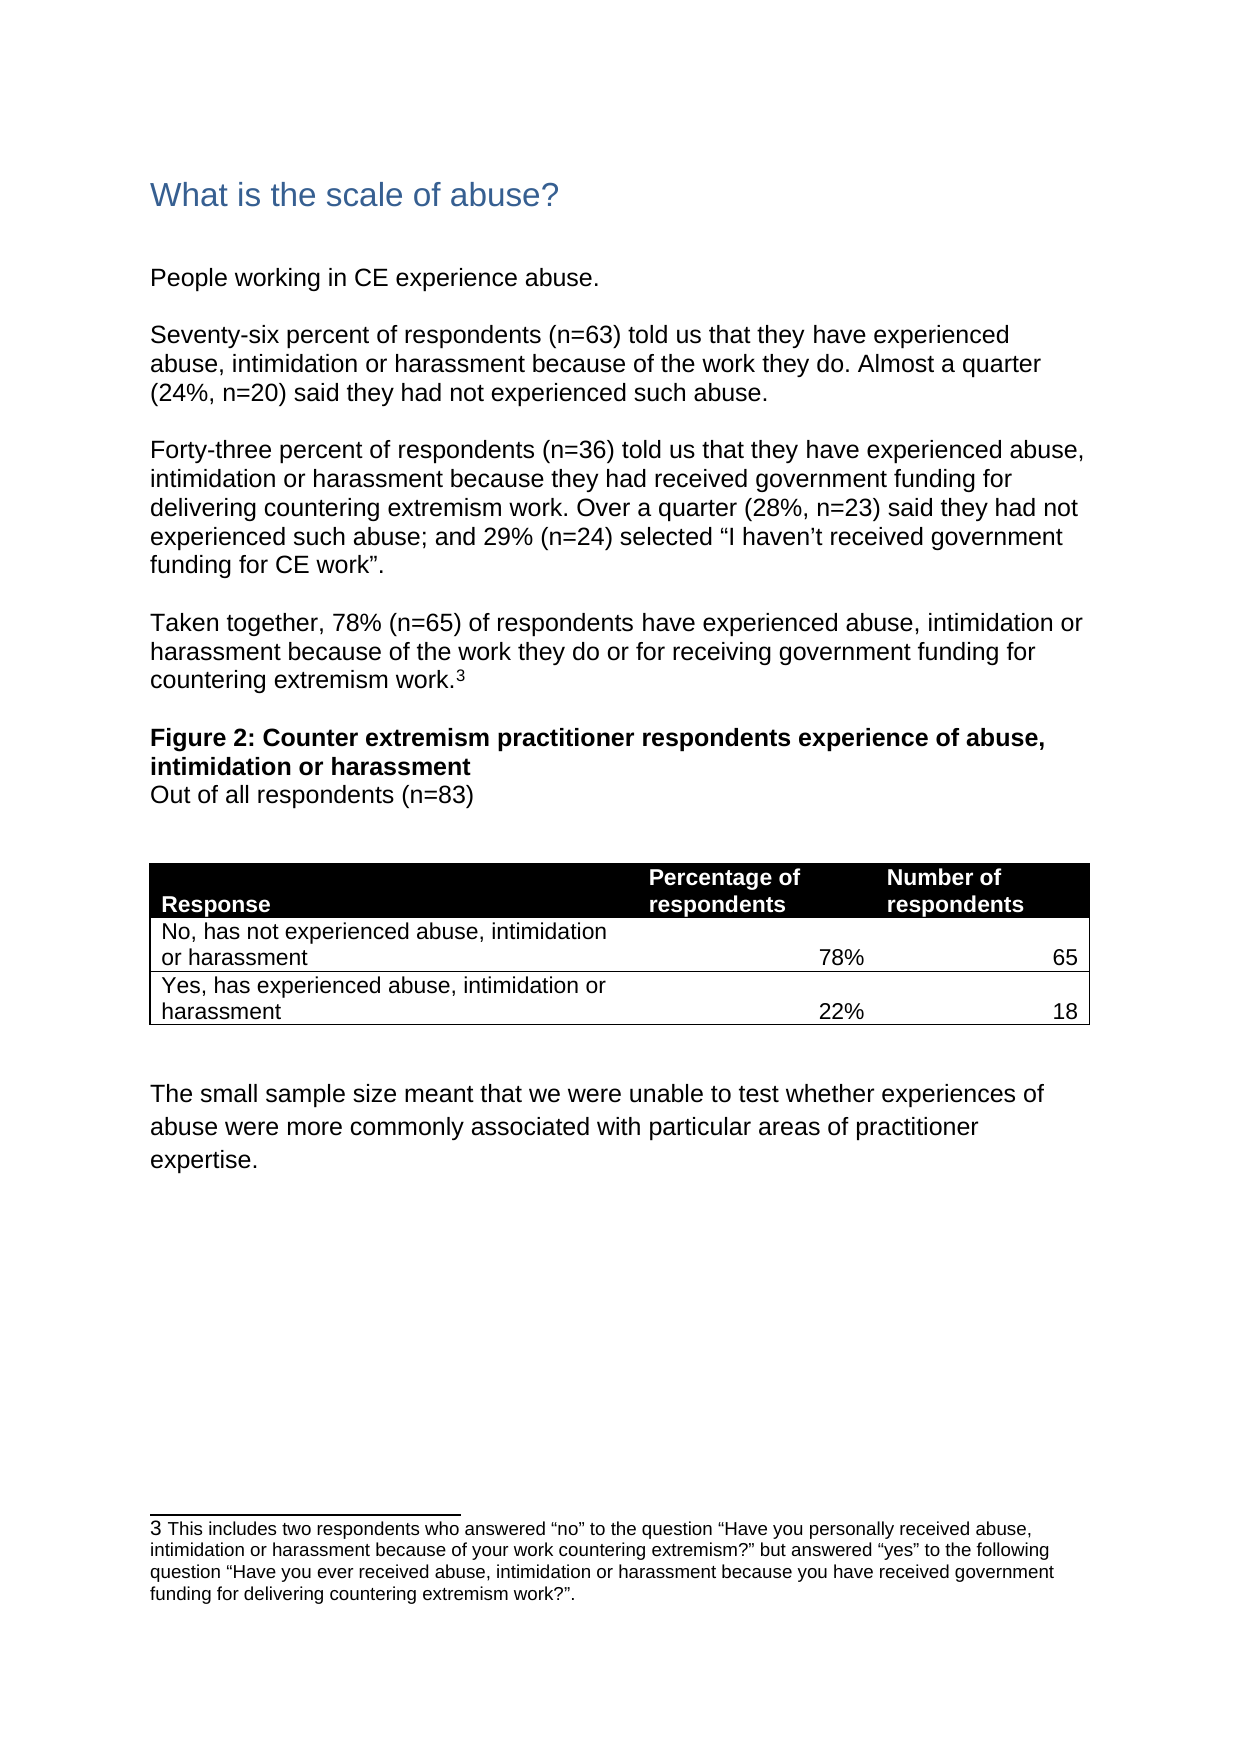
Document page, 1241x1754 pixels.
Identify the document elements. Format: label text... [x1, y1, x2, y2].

table_cell No, has not experienced abuse, intimidation or harassment [151, 918, 637, 971]
text Figure 2: Counter extremism practitioner respondents experience of abuse, intimidation or harassment [150, 723, 1090, 781]
table_header Response [151, 864, 637, 917]
subtitle What is the scale of abuse? [150, 175, 1090, 213]
table_cell Yes, has experienced abuse, intimidation or harassment [151, 972, 637, 1024]
table_header Number of respondents [875, 864, 1089, 917]
text Seventy-six percent of respondents (n=63) told us that they have experienced abuse, intimidation or harassment because of the work they do. Almost a quarter (24%, n=20) said they had not experienced such abuse. [150, 321, 1090, 407]
table_cell 78% [637, 918, 875, 971]
table_cell 65 [875, 918, 1089, 971]
text People working in CE experience abuse. [150, 263, 1090, 292]
text Taken together, 78% (n=65) of respondents have experienced abuse, intimidation or harassment because of the work they do or for receiving government funding for countering extremism work. [150, 608, 1090, 694]
table_cell 18 [875, 972, 1089, 1024]
text This includes two respondents who answered “no” to the question “Have you personally received abuse, intimidation or harassment because of your work countering extremism?” but answered “yes” to the following question “Have you ever received abuse, intimidation or harassment because you have received government funding for delivering countering extremism work?”. [150, 1515, 1090, 1604]
text The small sample size meant that we were unable to test whether experiences of abuse were more commonly associated with particular areas of practitioner expertise. [150, 1079, 1090, 1174]
text Out of all respondents (n=83) [150, 781, 1090, 809]
table_cell 22% [637, 972, 875, 1024]
table_header Percentage of respondents [637, 864, 875, 917]
text Forty-three percent of respondents (n=36) told us that they have experienced abuse, intimidation or harassment because they had received government funding for delivering countering extremism work. Over a quarter (28%, n=23) said they had not experienced such abuse; and 29% (n=24) selected “I haven’t received government funding for CE work”. [150, 436, 1090, 579]
